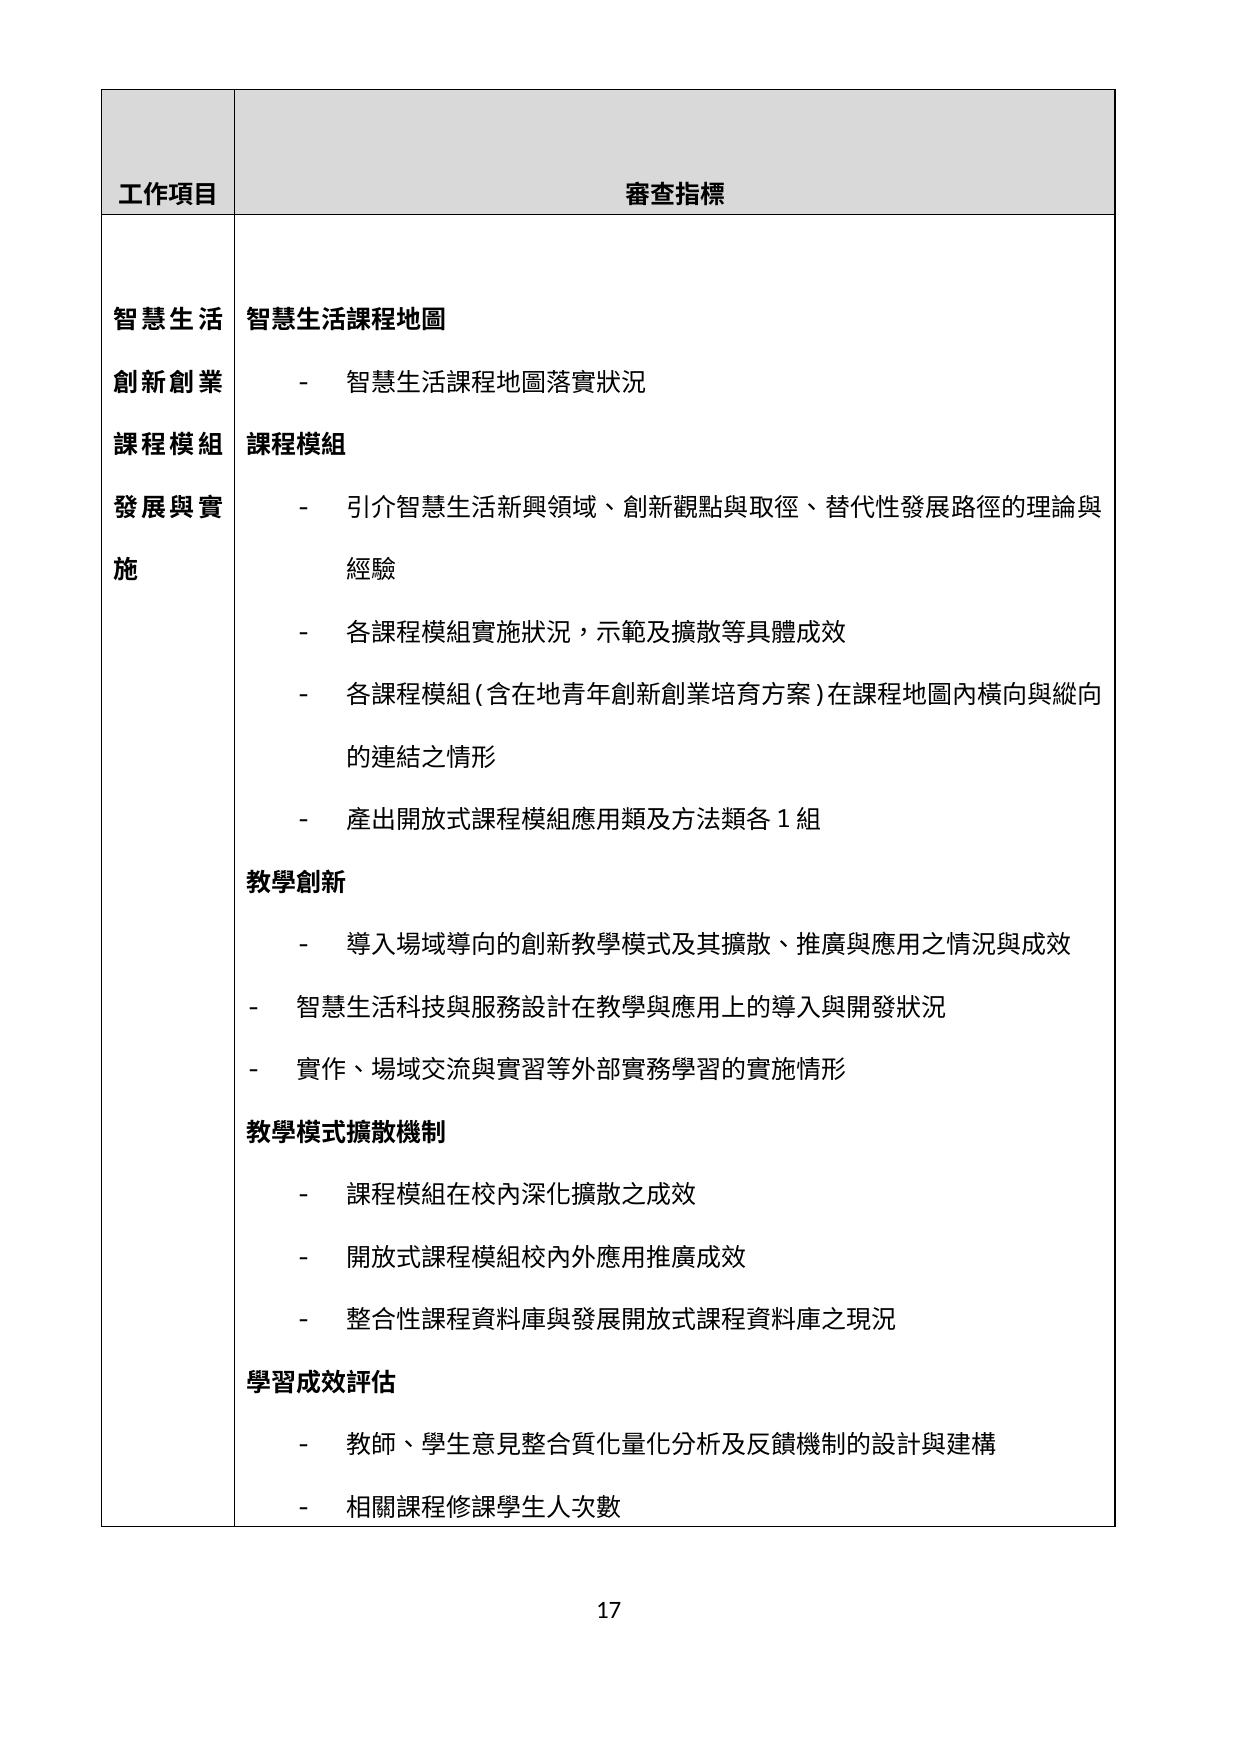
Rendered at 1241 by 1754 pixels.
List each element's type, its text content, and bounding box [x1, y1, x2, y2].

table_cell 智慧生活創新創業課程模組發展與實施 [102, 215, 234, 1526]
table_header 審查指標 [235, 90, 1114, 214]
table_cell 智慧生活課程地圖 智慧生活課程地圖落實狀況 課程模組 引介智慧生活新興領域、創新觀點與取徑、替代性發展路徑的理論與經驗 各課程模組實施狀況，示範及擴散等具體成效 各課程模組(含在地青年創新創業培育方案)在課程地圖內橫向與縱向的連結之情形 產出開放式課程模組應用類及方法類各1組 教學創新 導入場域導向的創新教學模式及其擴散、推廣與應用之情況與成效 智慧生活科技與服務設計在教學與應用上的導入與開發狀況 實作、場域交流與實習等外部實務學習的實施情形 教學模式擴散機制 課程模組在校內深化擴散之成效 開放式課程模組校內外應用推廣成效 整合性課程資料庫與發展開放式課程資料庫之現況 學習成效評估 教師、學生意見整合質化量化分析及反饋機制的設計與建構 相關課程修課學生人次數 [235, 215, 1114, 1526]
table_header 工作項目 [102, 90, 234, 214]
